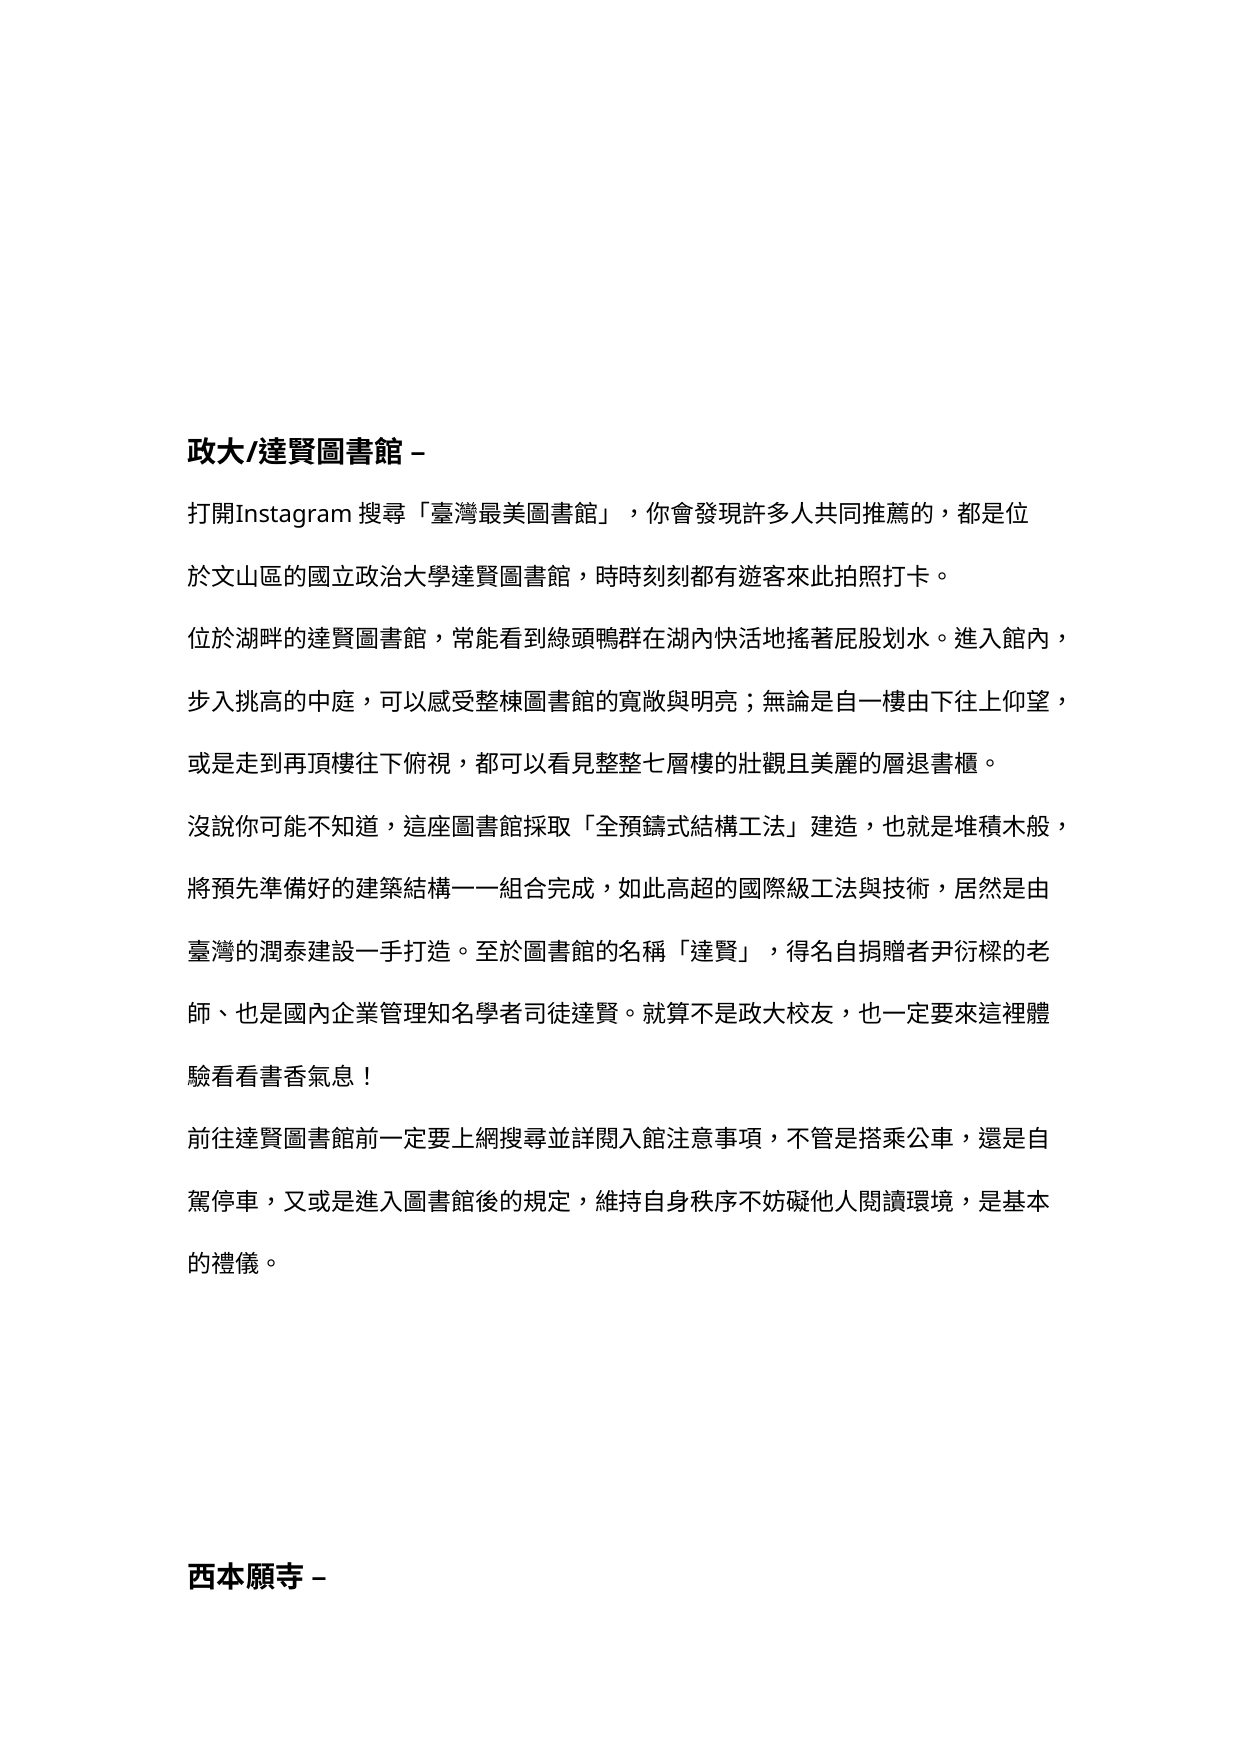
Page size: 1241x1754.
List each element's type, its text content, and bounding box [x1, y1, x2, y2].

text 西本願寺 – [187, 1533, 1053, 1596]
text 前往達賢圖書館前一定要上網搜尋並詳閱入館注意事項，不管是搭乘公車，還是自駕停車，又或是進入圖書館後的規定，維持自身秩序不妨礙他人閱讀環境，是基本的禮儀。 [187, 1096, 1053, 1283]
text 打開Instagram 搜尋「臺灣最美圖書館」，你會發現許多人共同推薦的，都是位於文山區的國立政治大學達賢圖書館，時時刻刻都有遊客來此拍照打卡。 [187, 471, 1053, 596]
text 政大/達賢圖書館 – [187, 408, 1053, 471]
text 位於湖畔的達賢圖書館，常能看到綠頭鴨群在湖內快活地搖著屁股划水。進入館內，步入挑高的中庭，可以感受整棟圖書館的寬敞與明亮；無論是自一樓由下往上仰望，或是走到再頂樓往下俯視，都可以看見整整七層樓的壯觀且美麗的層退書櫃。 [187, 596, 1053, 783]
text 沒說你可能不知道，這座圖書館採取「全預鑄式結構工法」建造，也就是堆積木般，將預先準備好的建築結構一一組合完成，如此高超的國際級工法與技術，居然是由臺灣的潤泰建設一手打造。至於圖書館的名稱「達賢」，得名自捐贈者尹衍樑的老師、也是國內企業管理知名學者司徒達賢。就算不是政大校友，也一定要來這裡體驗看看書香氣息！ [187, 783, 1053, 1096]
